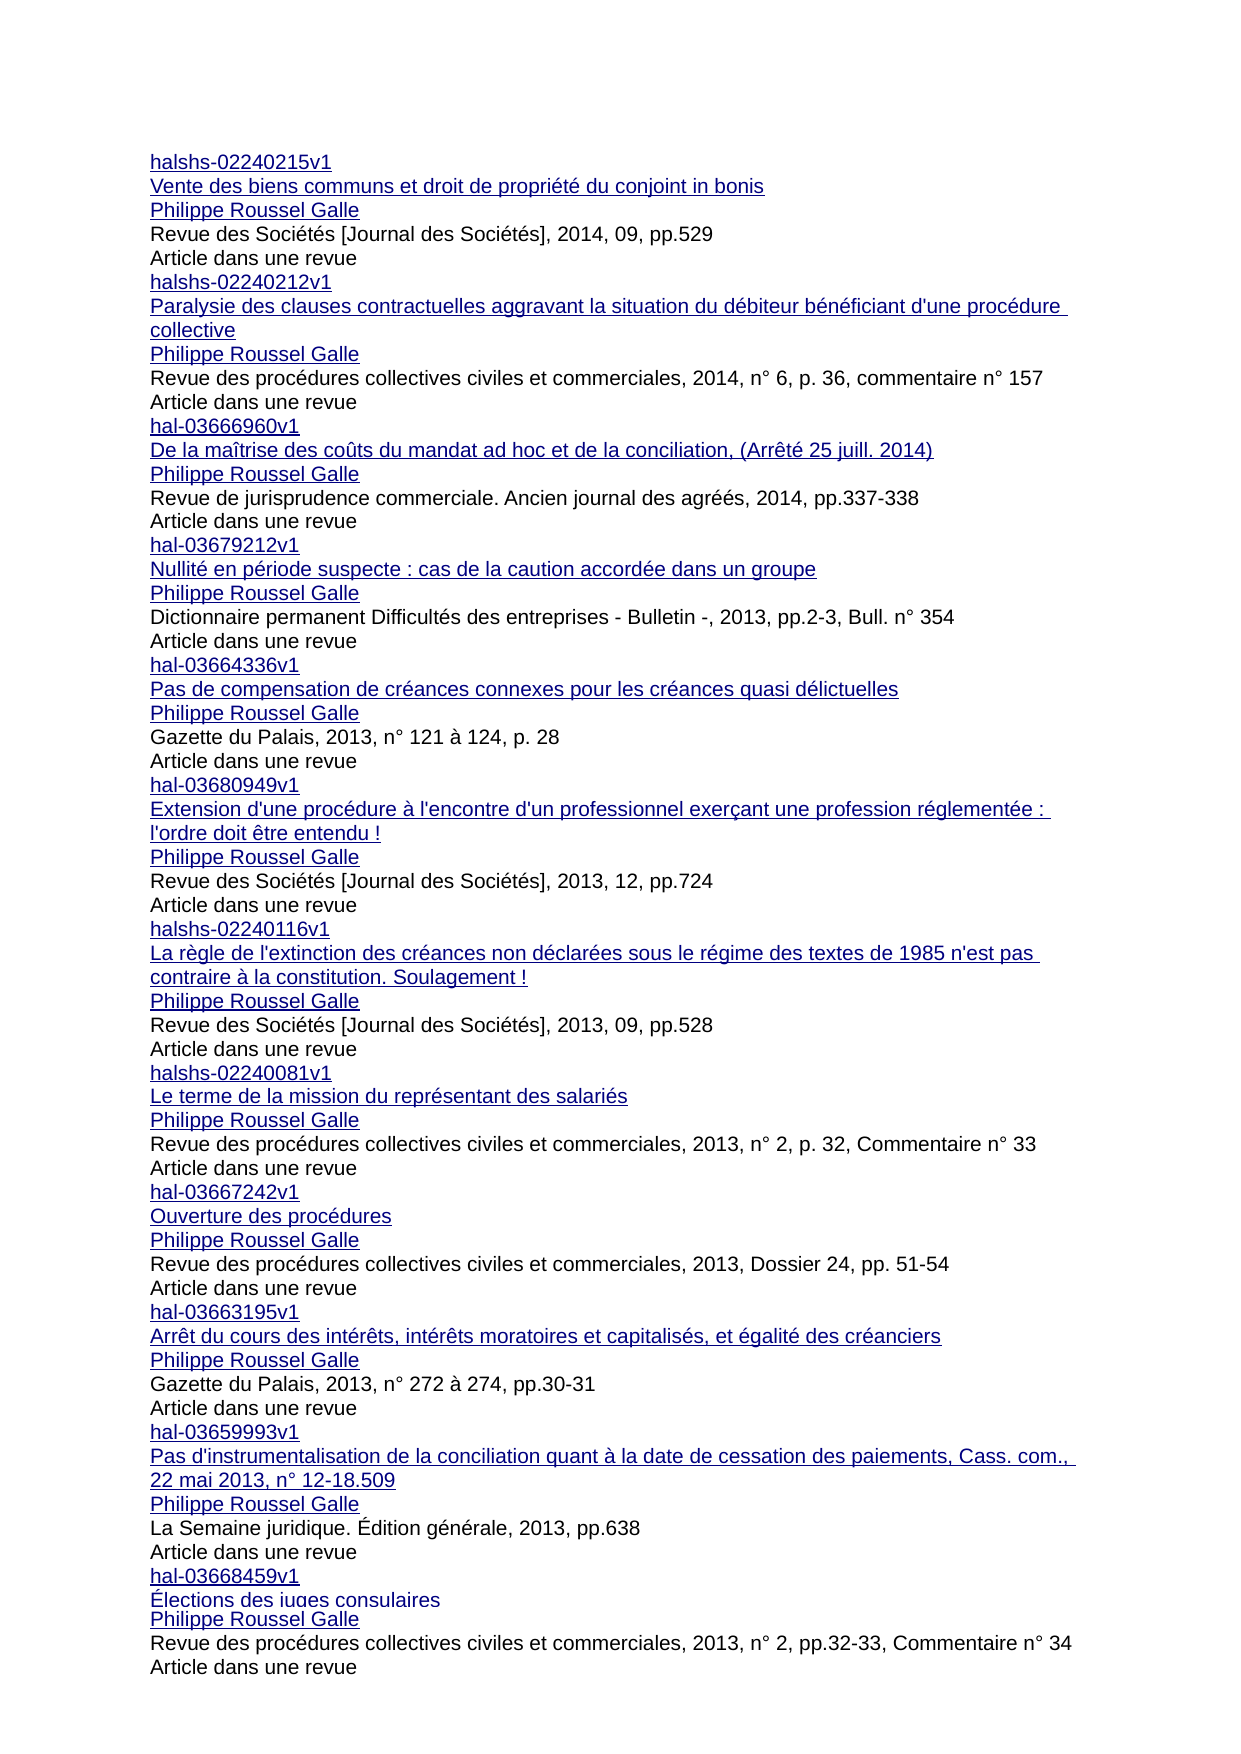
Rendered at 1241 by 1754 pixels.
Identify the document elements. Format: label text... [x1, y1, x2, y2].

table_cell Vente des biens communs et droit de propriété du conjoint in bonis Philippe Roussel Galle Revue des Sociétés [Journal des Sociétés], 2014, 09, pp.529 Article dans une revue halshs-02240212v1 [150, 174, 1090, 294]
table_cell Ouverture des procédures Philippe Roussel Galle Revue des procédures collectives civiles et commerciales, 2013, Dossier 24, pp. 51-54 Article dans une revue hal-03663195v1 [150, 1204, 1090, 1324]
table_cell De la maîtrise des coûts du mandat ad hoc et de la conciliation, (Arrêté 25 juill. 2014) Philippe Roussel Galle Revue de jurisprudence commerciale. Ancien journal des agréés, 2014, pp.337-338 Article dans une revue hal-03679212v1 [150, 438, 1090, 557]
table_cell Extension d'une procédure à l'encontre d'un professionnel exerçant une profession réglementée : l'ordre doit être entendu ! Philippe Roussel Galle Revue des Sociétés [Journal des Sociétés], 2013, 12, pp.724 Article dans une revue halshs-02240116v1 [150, 797, 1090, 941]
table_cell Pas de compensation de créances connexes pour les créances quasi délictuelles Philippe Roussel Galle Gazette du Palais, 2013, n° 121 à 124, p. 28 Article dans une revue hal-03680949v1 [150, 677, 1090, 797]
table_cell Le terme de la mission du représentant des salariés Philippe Roussel Galle Revue des procédures collectives civiles et commerciales, 2013, n° 2, p. 32, Commentaire n° 33 Article dans une revue hal-03667242v1 [150, 1084, 1090, 1204]
table_cell halshs-02240215v1 [150, 150, 1090, 174]
table_cell Arrêt du cours des intérêts, intérêts moratoires et capitalisés, et égalité des créanciers Philippe Roussel Galle Gazette du Palais, 2013, n° 272 à 274, pp.30-31 Article dans une revue hal-03659993v1 [150, 1324, 1090, 1444]
table_cell Élections des juges consulaires Philippe Roussel Galle Revue des procédures collectives civiles et commerciales, 2013, n° 2, pp.32-33, Commentaire n° 34 Article dans une revue [150, 1588, 1090, 1679]
table_cell La règle de l'extinction des créances non déclarées sous le régime des textes de 1985 n'est pas contraire à la constitution. Soulagement ! Philippe Roussel Galle Revue des Sociétés [Journal des Sociétés], 2013, 09, pp.528 Article dans une revue halshs-02240081v1 [150, 941, 1090, 1084]
table_cell Paralysie des clauses contractuelles aggravant la situation du débiteur bénéficiant d'une procédure collective Philippe Roussel Galle Revue des procédures collectives civiles et commerciales, 2014, n° 6, p. 36, commentaire n° 157 Article dans une revue hal-03666960v1 [150, 294, 1090, 437]
table_cell Pas d'instrumentalisation de la conciliation quant à la date de cessation des paiements, Cass. com., 22 mai 2013, n° 12-18.509 Philippe Roussel Galle La Semaine juridique. Édition générale, 2013, pp.638 Article dans une revue hal-03668459v1 [150, 1444, 1090, 1587]
table_cell Nullité en période suspecte : cas de la caution accordée dans un groupe Philippe Roussel Galle Dictionnaire permanent Difficultés des entreprises - Bulletin -, 2013, pp.2-3, Bull. n° 354 Article dans une revue hal-03664336v1 [150, 557, 1090, 677]
